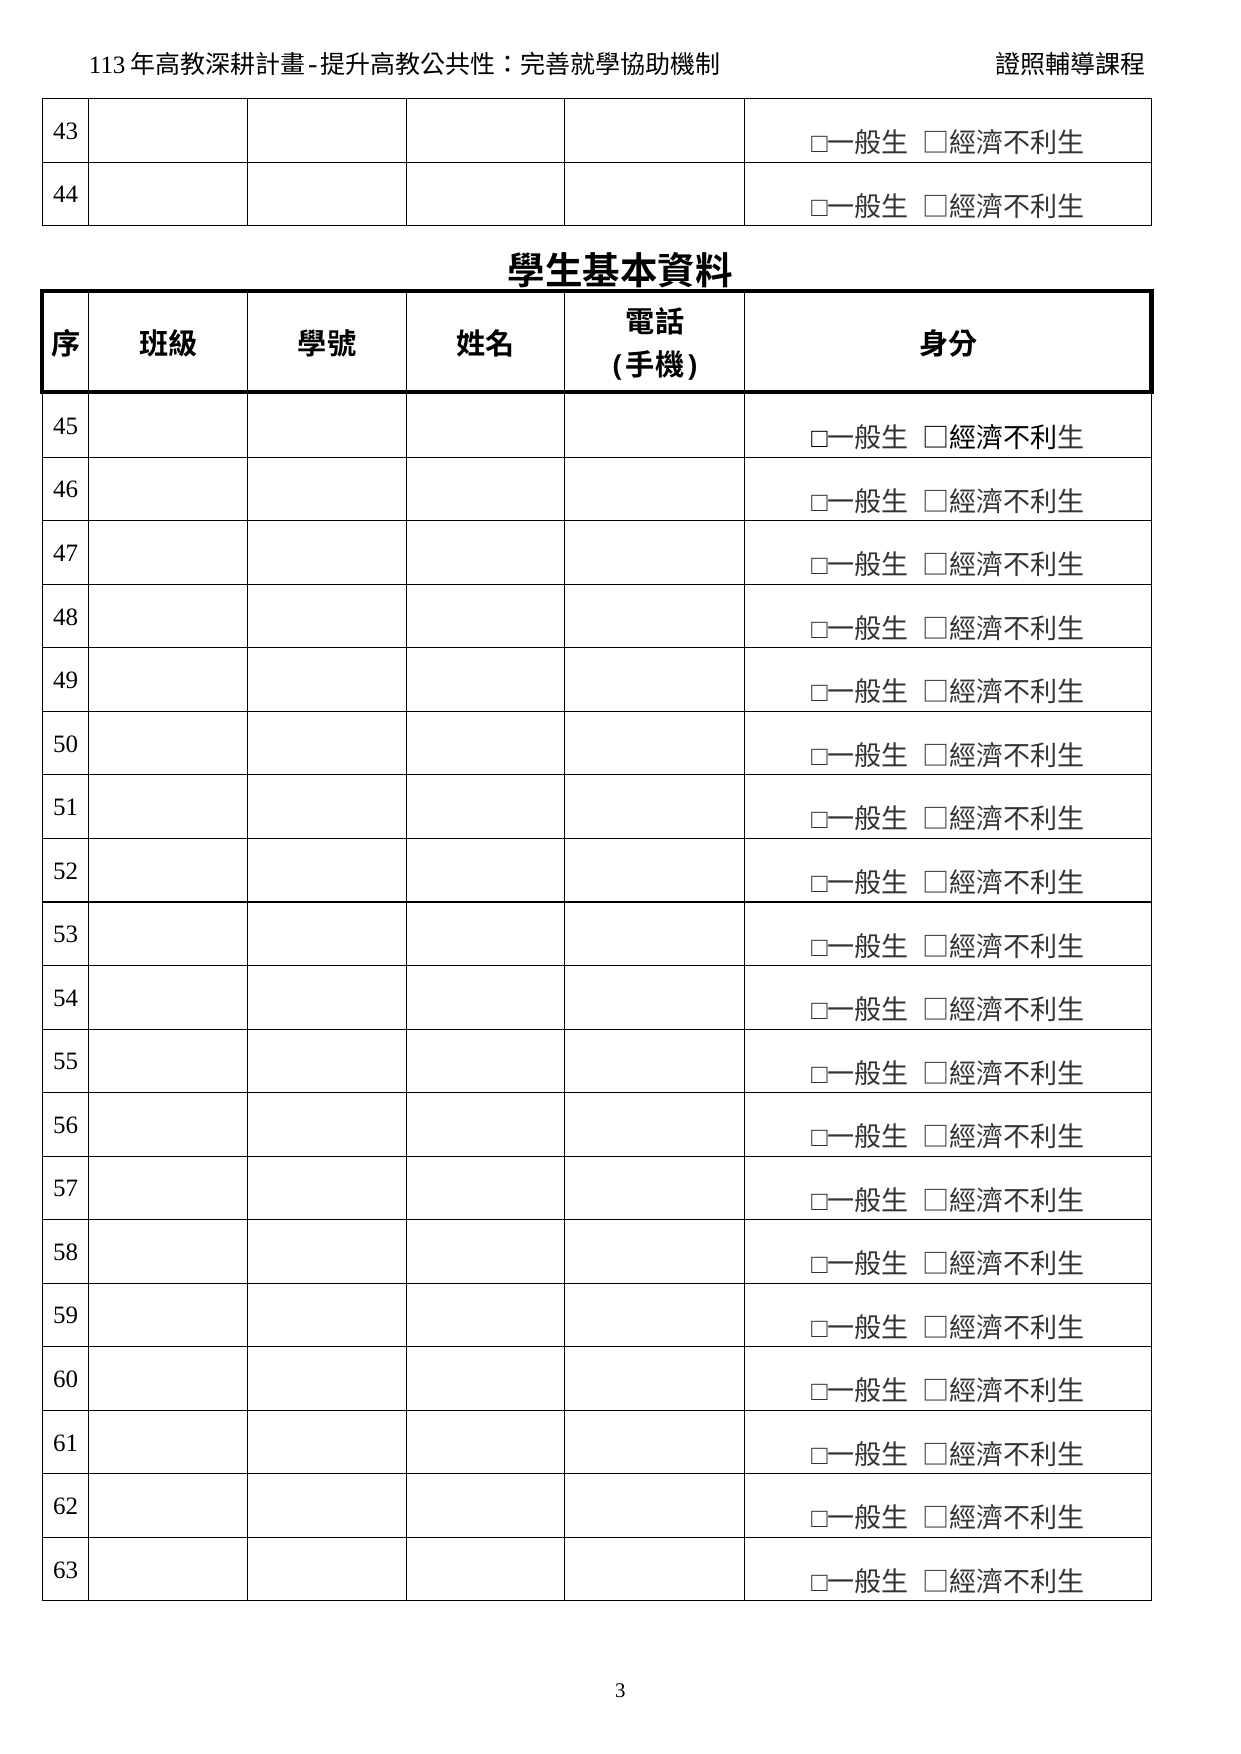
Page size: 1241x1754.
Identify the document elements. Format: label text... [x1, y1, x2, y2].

table_cell [248, 903, 406, 965]
table_cell [407, 1538, 564, 1600]
table_cell [565, 839, 744, 901]
table_cell [407, 966, 564, 1028]
table_cell 56 [43, 1093, 88, 1156]
table_cell [89, 585, 247, 647]
table_cell 63 [43, 1538, 88, 1600]
table_cell [565, 521, 744, 584]
table_cell [565, 775, 744, 838]
table_cell [565, 903, 744, 965]
table_cell □一般生 □經濟不利生 [745, 1538, 1151, 1600]
table_cell □一般生 □經濟不利生 [745, 521, 1151, 584]
table_cell [248, 163, 406, 225]
table_cell [248, 1347, 406, 1410]
table_cell □一般生 □經濟不利生 [745, 1093, 1151, 1156]
table_cell [565, 966, 744, 1028]
table_cell [407, 99, 564, 162]
table_cell [565, 1347, 744, 1410]
table_header 身分 [745, 293, 1149, 389]
table_cell [89, 394, 247, 457]
table_cell [565, 1538, 744, 1600]
table_cell 51 [43, 775, 88, 838]
table_cell [89, 1093, 247, 1156]
table_cell □一般生 □經濟不利生 [745, 1284, 1151, 1346]
table_cell 59 [43, 1284, 88, 1346]
table_header 電話 (手機) [565, 293, 744, 389]
table_cell 47 [43, 521, 88, 584]
table_cell □一般生 □經濟不利生 [745, 1157, 1151, 1219]
table_cell [248, 1157, 406, 1219]
table_cell [89, 458, 247, 520]
table_cell □一般生 □經濟不利生 [745, 648, 1151, 711]
table_cell 50 [43, 712, 88, 774]
table_cell [248, 775, 406, 838]
table_cell 43 [43, 99, 88, 162]
table_cell □一般生 □經濟不利生 [745, 712, 1151, 774]
table_cell [565, 1284, 744, 1346]
table_cell [407, 585, 564, 647]
table_header 序 [44, 293, 88, 389]
table_cell 45 [43, 394, 88, 457]
table_cell 57 [43, 1157, 88, 1219]
table_cell □一般生 □經濟不利生 [745, 99, 1151, 162]
table_cell [89, 1030, 247, 1092]
table_cell [89, 521, 247, 584]
table_cell 58 [43, 1220, 88, 1283]
table_cell [248, 1284, 406, 1346]
table_cell [248, 839, 406, 901]
table_cell [407, 1220, 564, 1283]
table_cell [565, 1411, 744, 1473]
table_cell [248, 648, 406, 711]
table_cell [89, 1157, 247, 1219]
table_cell [248, 1220, 406, 1283]
table_cell [248, 521, 406, 584]
table_cell [407, 1474, 564, 1537]
table_cell [248, 1474, 406, 1537]
table_cell [407, 394, 564, 457]
table_cell [89, 1284, 247, 1346]
text 學生基本資料 [89, 226, 1152, 289]
table_cell □一般生 □經濟不利生 [745, 458, 1151, 520]
table_cell 62 [43, 1474, 88, 1537]
table_cell □一般生 □經濟不利生 [745, 966, 1151, 1028]
table_cell 60 [43, 1347, 88, 1410]
table_header 班級 [89, 293, 247, 389]
table_cell [248, 458, 406, 520]
table_cell [89, 839, 247, 901]
table_cell [407, 458, 564, 520]
table_cell [248, 966, 406, 1028]
table_cell [248, 1411, 406, 1473]
table_cell [89, 648, 247, 711]
table_cell □一般生 □經濟不利生 [745, 163, 1151, 225]
table_cell [89, 99, 247, 162]
table_cell [565, 712, 744, 774]
table_cell [89, 903, 247, 965]
table_cell [89, 1538, 247, 1600]
table_cell [248, 585, 406, 647]
table_cell [89, 163, 247, 225]
table_cell [407, 1030, 564, 1092]
table_cell □一般生 □經濟不利生 [745, 1030, 1151, 1092]
table_cell [407, 521, 564, 584]
table_cell [407, 839, 564, 901]
table_cell 48 [43, 585, 88, 647]
table_cell [248, 1538, 406, 1600]
table_cell [407, 775, 564, 838]
table_cell □一般生 □經濟不利生 [745, 1411, 1151, 1473]
table_cell □一般生 □經濟不利生 [745, 839, 1151, 901]
table_cell 54 [43, 966, 88, 1028]
table_cell [89, 1220, 247, 1283]
table_cell 46 [43, 458, 88, 520]
table_cell [248, 712, 406, 774]
table_cell [407, 903, 564, 965]
table_cell [565, 99, 744, 162]
table_cell [407, 648, 564, 711]
table_cell [565, 585, 744, 647]
table_cell [565, 163, 744, 225]
table_cell 53 [43, 903, 88, 965]
table_cell [89, 775, 247, 838]
table_cell [248, 394, 406, 457]
table_header 姓名 [407, 293, 564, 389]
table_cell [248, 99, 406, 162]
table_cell □一般生 □經濟不利生 [745, 1347, 1151, 1410]
table_cell [407, 1284, 564, 1346]
table_cell 55 [43, 1030, 88, 1092]
table_cell 52 [43, 839, 88, 901]
table_cell [89, 1347, 247, 1410]
table_cell [89, 712, 247, 774]
table_cell □一般生 □經濟不利生 [745, 903, 1151, 965]
table_cell [565, 1220, 744, 1283]
table_cell [407, 1157, 564, 1219]
table_cell [565, 1474, 744, 1537]
table_cell [248, 1093, 406, 1156]
table_cell [565, 458, 744, 520]
table_cell [407, 1411, 564, 1473]
table_cell □一般生 □經濟不利生 [745, 1220, 1151, 1283]
table_cell 49 [43, 648, 88, 711]
table_cell [565, 1157, 744, 1219]
table_cell [89, 1411, 247, 1473]
table_cell [565, 394, 744, 457]
table_cell [89, 1474, 247, 1537]
table_cell [565, 1030, 744, 1092]
table_cell [248, 1030, 406, 1092]
table_cell □一般生 □經濟不利生 [745, 394, 1151, 457]
table_cell [407, 712, 564, 774]
table_cell [407, 1347, 564, 1410]
table_cell [407, 1093, 564, 1156]
table_cell [407, 163, 564, 225]
table_cell 44 [43, 163, 88, 225]
table_cell 61 [43, 1411, 88, 1473]
table_header 學號 [248, 293, 406, 389]
table_cell □一般生 □經濟不利生 [745, 1474, 1151, 1537]
table_cell [565, 1093, 744, 1156]
table_cell [565, 648, 744, 711]
table_cell □一般生 □經濟不利生 [745, 775, 1151, 838]
table_cell □一般生 □經濟不利生 [745, 585, 1151, 647]
table_cell [89, 966, 247, 1028]
